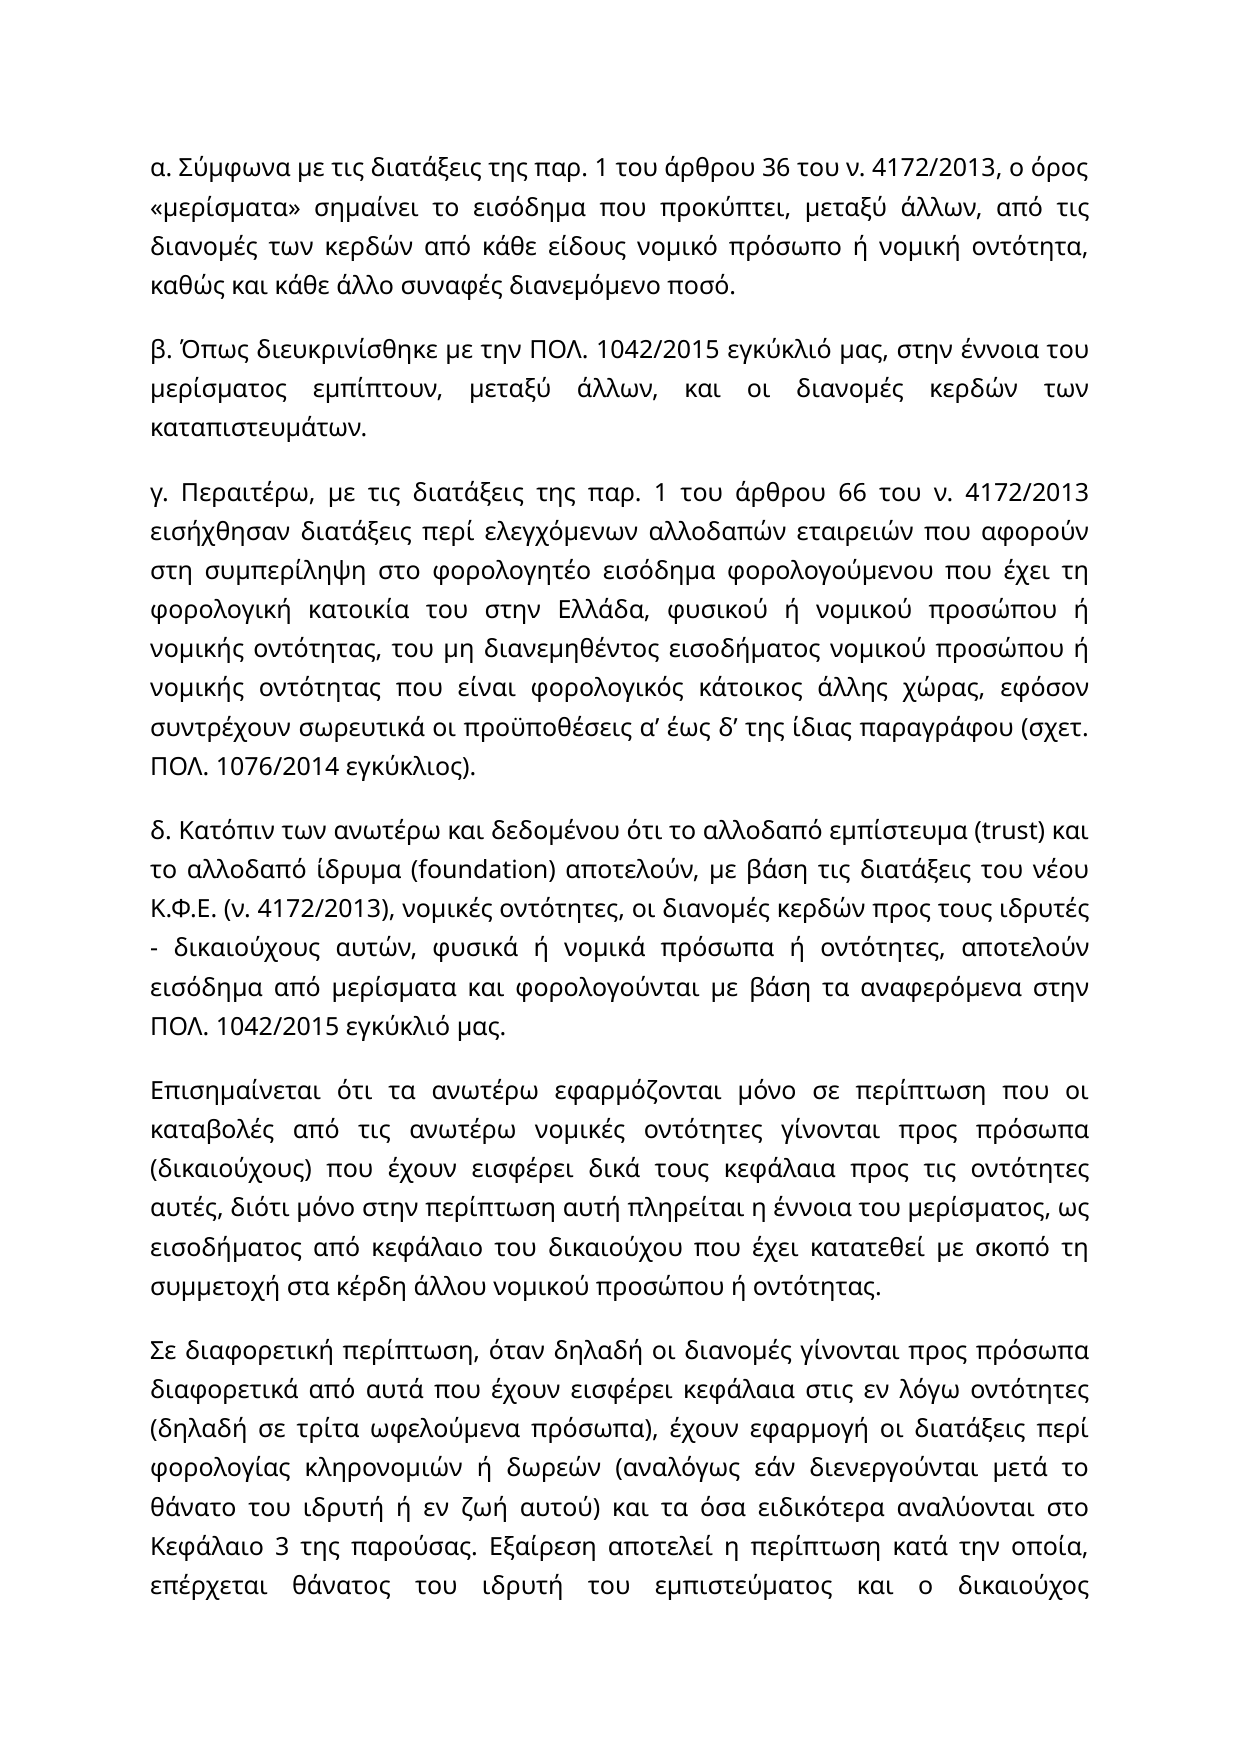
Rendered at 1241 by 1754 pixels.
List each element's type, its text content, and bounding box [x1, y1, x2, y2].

text γ. Περαιτέρω, με τις διατάξεις της παρ. 1 του άρθρου 66 του ν. 4172/2013 εισήχθησαν διατάξεις περί ελεγχόμενων αλλοδαπών εταιρειών που αφορούν στη συμπερίληψη στο φορολογητέο εισόδημα φορολογούμενου που έχει τη φορολογική κατοικία του στην Ελλάδα, φυσικού ή νομικού προσώπου ή νομικής οντότητας, του μη διανεμηθέντος εισοδήματος νομικού προσώπου ή νομικής οντότητας που είναι φορολογικός κάτοικος άλλης χώρας, εφόσον συντρέχουν σωρευτικά οι προϋποθέσεις α’ έως δ’ της ίδιας παραγράφου (σχετ. ΠΟΛ. 1076/2014 εγκύκλιος). [150, 474, 1090, 782]
text δ. Κατόπιν των ανωτέρω και δεδομένου ότι το αλλοδαπό εμπίστευμα (trust) και το αλλοδαπό ίδρυμα (foundation) αποτελούν, με βάση τις διατάξεις του νέου Κ.Φ.Ε. (ν. 4172/2013), νομικές οντότητες, οι διανομές κερδών προς τους ιδρυτές - δικαιούχους αυτών, φυσικά ή νομικά πρόσωπα ή οντότητες, αποτελούν εισόδημα από μερίσματα και φορολογούνται με βάση τα αναφερόμενα στην ΠΟΛ. 1042/2015 εγκύκλιό μας. [150, 812, 1090, 1042]
text Επισημαίνεται ότι τα ανωτέρω εφαρμόζονται μόνο σε περίπτωση που οι καταβολές από τις ανωτέρω νομικές οντότητες γίνονται προς πρόσωπα (δικαιούχους) που έχουν εισφέρει δικά τους κεφάλαια προς τις οντότητες αυτές, διότι μόνο στην περίπτωση αυτή πληρείται η έννοια του μερίσματος, ως εισοδήματος από κεφάλαιο του δικαιούχου που έχει κατατεθεί με σκοπό τη συμμετοχή στα κέρδη άλλου νομικού προσώπου ή οντότητας. [150, 1072, 1090, 1302]
text β. Όπως διευκρινίσθηκε με την ΠΟΛ. 1042/2015 εγκύκλιό μας, στην έννοια του μερίσματος εμπίπτουν, μεταξύ άλλων, και οι διανομές κερδών των καταπιστευμάτων. [150, 332, 1090, 444]
text α. Σύμφωνα με τις διατάξεις της παρ. 1 του άρθρου 36 του ν. 4172/2013, ο όρος «μερίσματα» σημαίνει το εισόδημα που προκύπτει, μεταξύ άλλων, από τις διανομές των κερδών από κάθε είδους νομικό πρόσωπο ή νομική οντότητα, καθώς και κάθε άλλο συναφές διανεμόμενο ποσό. [150, 150, 1090, 302]
text Σε διαφορετική περίπτωση, όταν δηλαδή οι διανομές γίνονται προς πρόσωπα διαφορετικά από αυτά που έχουν εισφέρει κεφάλαια στις εν λόγω οντότητες (δηλαδή σε τρίτα ωφελούμενα πρόσωπα), έχουν εφαρμογή οι διατάξεις περί φορολογίας κληρονομιών ή δωρεών (αναλόγως εάν διενεργούνται μετά το θάνατο του ιδρυτή ή εν ζωή αυτού) και τα όσα ειδικότερα αναλύονται στο Κεφάλαιο 3 της παρούσας. Εξαίρεση αποτελεί η περίπτωση κατά την οποία, επέρχεται θάνατος του ιδρυτή του εμπιστεύματος και ο δικαιούχος [150, 1332, 1090, 1602]
